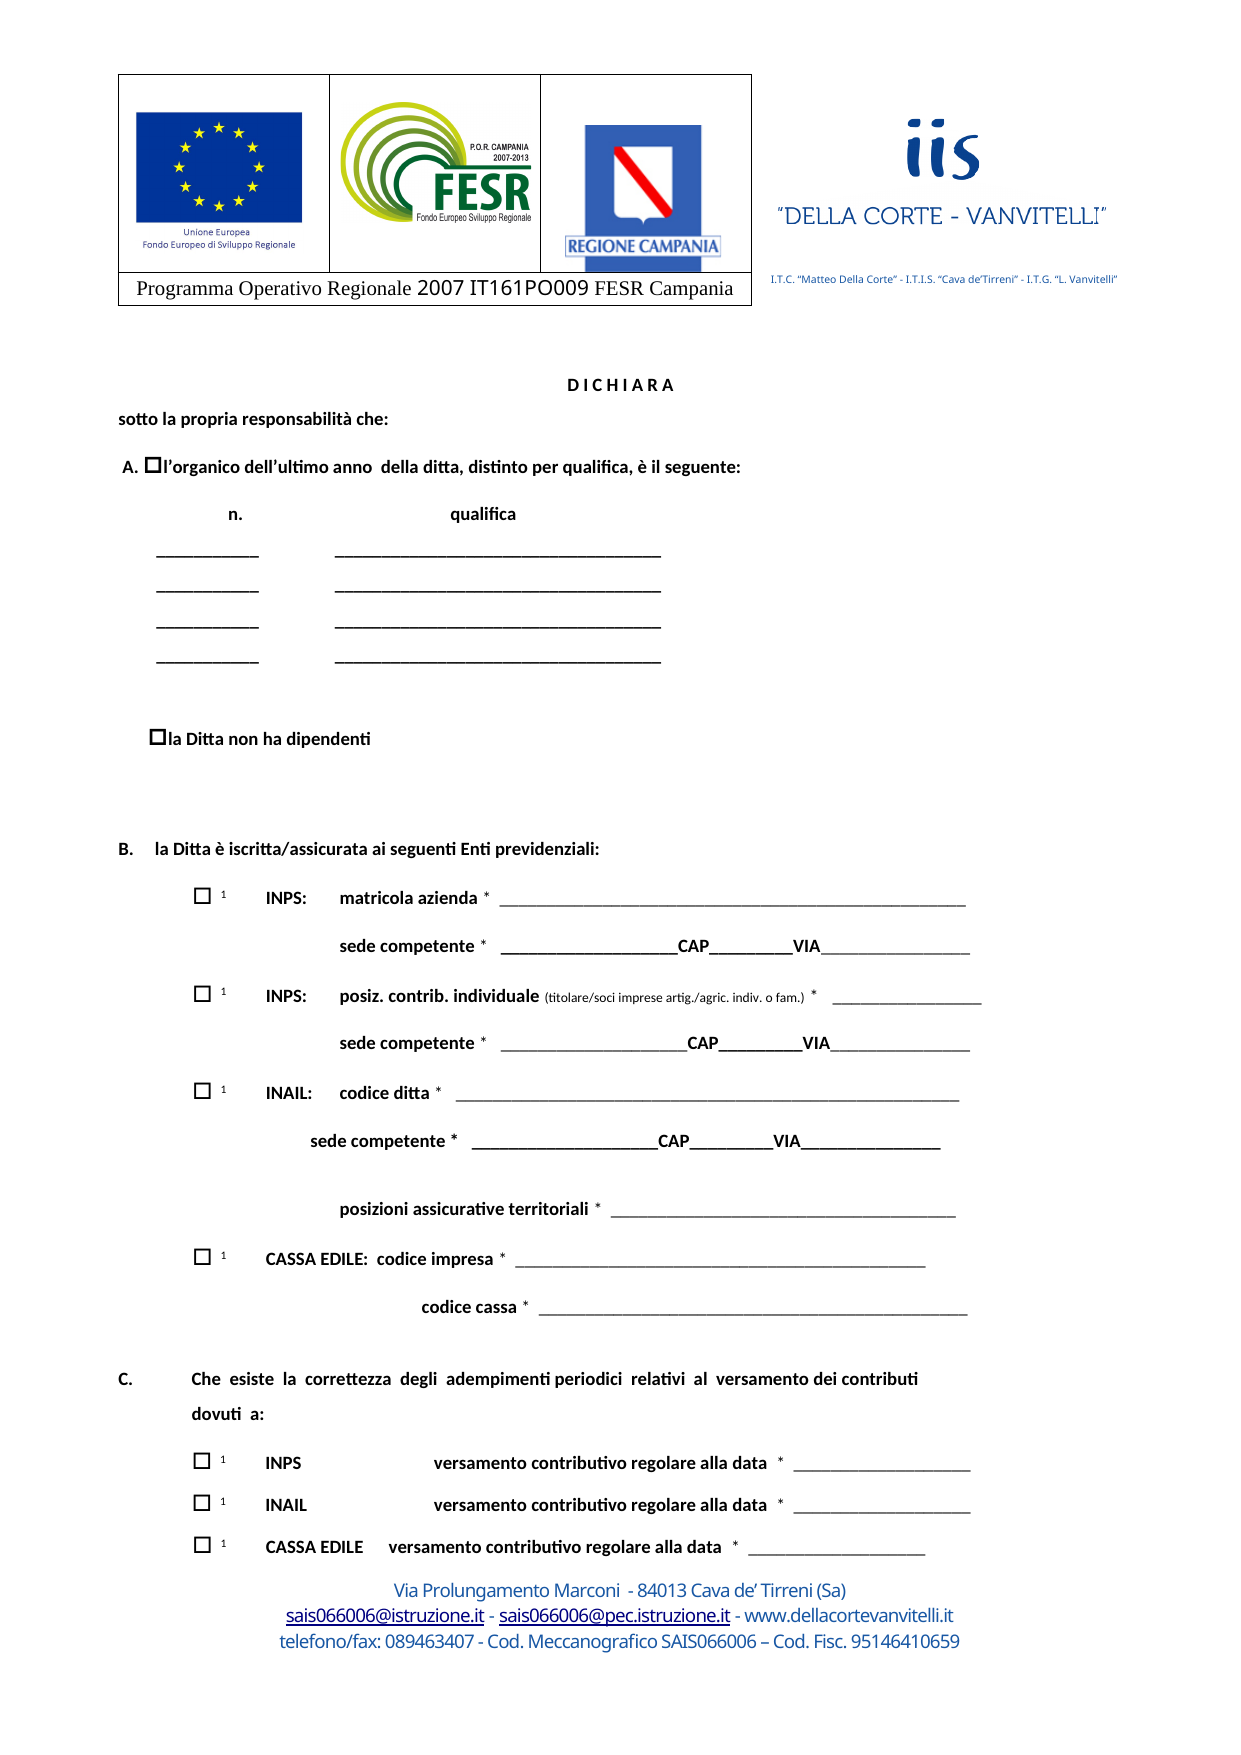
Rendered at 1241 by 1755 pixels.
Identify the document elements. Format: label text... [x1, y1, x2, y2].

text □ 1 INPS: matricola azienda * __________________________________________________ [118, 871, 1122, 913]
text D I C H I A R A [118, 373, 1122, 396]
text ___________ ___________________________________ [118, 537, 1122, 560]
text sede competente * ____________________CAP_________VIA_______________ [266, 1032, 1122, 1054]
text codice cassa * ______________________________________________ [339, 1295, 1122, 1318]
text B. la Ditta è iscritta/assicurata ai seguenti Enti previdenziali: [118, 837, 1122, 860]
text sede competente * ____________________CAP_________VIA_______________ [118, 1129, 1122, 1152]
text □ 1 CASSA EDILE: codice impresa * ____________________________________________ [118, 1232, 1122, 1274]
text ___________ ___________________________________ [118, 643, 1122, 666]
text sotto la propria responsabilità che: [118, 407, 1122, 430]
text sede competente * ___________________CAP_________VIA________________ [266, 934, 1122, 957]
text ___________ ___________________________________ [118, 608, 1122, 631]
text A. □l’organico dell’ultimo anno della ditta, distinto per qualifica, è il seguente: [118, 442, 1122, 482]
text □ 1 INAIL versamento contributivo regolare alla data * ___________________ [191, 1478, 1122, 1520]
text n. qualifica [148, 503, 1122, 526]
text □ 1 INPS versamento contributivo regolare alla data * ___________________ [191, 1436, 1122, 1478]
text ___________ ___________________________________ [118, 572, 1122, 595]
text □la Ditta non ha dipendenti [148, 713, 1122, 754]
text C. Che esiste la correttezza degli adempimenti periodici relativi al versamento dei contributi [118, 1367, 1122, 1390]
text dovuti a: [191, 1402, 1122, 1425]
text □ 1 CASSA EDILE versamento contributivo regolare alla data * ___________________ [118, 1520, 1122, 1562]
text posizioni assicurative territoriali * _____________________________________ [284, 1198, 1122, 1221]
text □ 1 INPS: posiz. contrib. individuale (titolare/soci imprese artig./agric. indiv. o fam.) * ________________ [118, 969, 1122, 1011]
text □ 1 INAIL: codice ditta * ______________________________________________________ [118, 1066, 1122, 1108]
